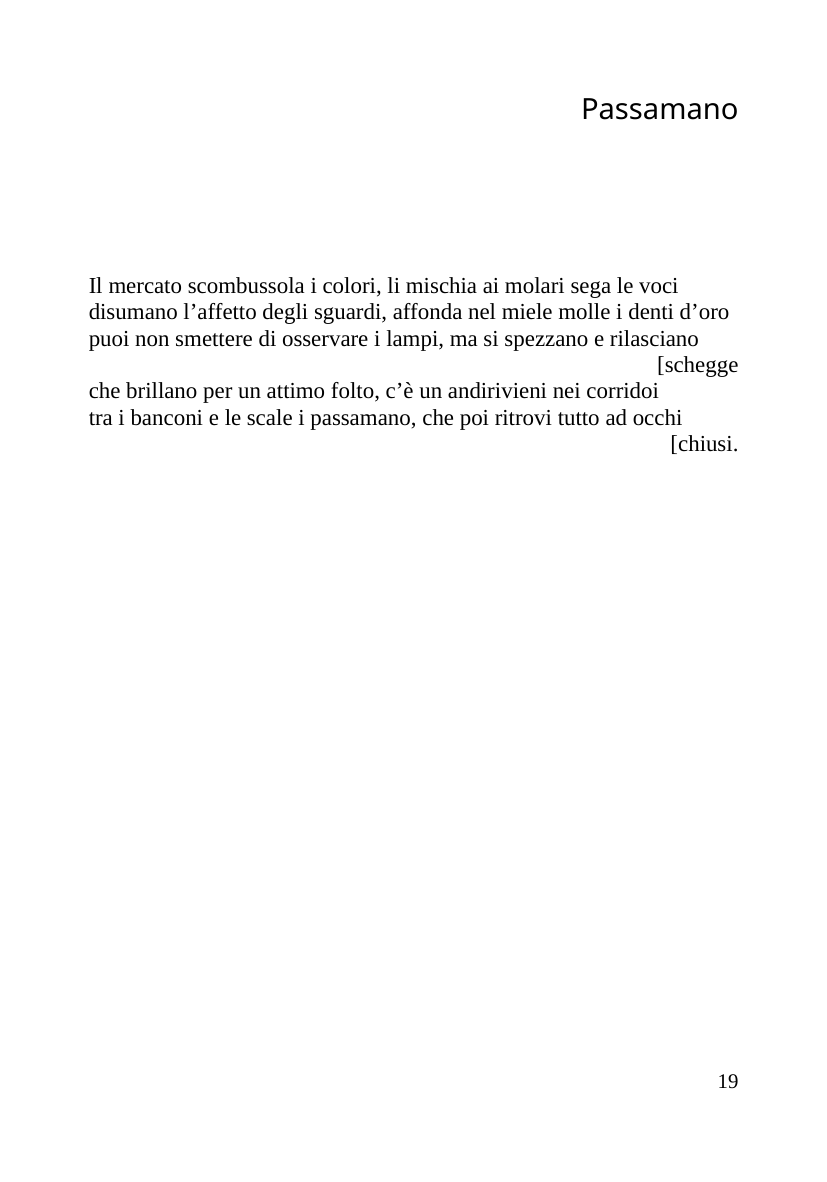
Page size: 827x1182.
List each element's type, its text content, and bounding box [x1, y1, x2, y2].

text puoi non smettere di osservare i lampi, ma si spezzano e rilasciano [88, 325, 738, 351]
text [schegge [88, 351, 738, 377]
text tra i banconi e le scale i passamano, che poi ritrovi tutto ad occhi [88, 404, 738, 430]
text [chiusi. [88, 430, 738, 456]
text disumano l’affetto degli sguardi, affonda nel miele molle i denti d’oro [88, 298, 738, 325]
subtitle Passamano [88, 88, 738, 128]
text che brillano per un attimo folto, c’è un andirivieni nei corridoi [88, 377, 738, 404]
text Il mercato scombussola i colori, li mischia ai molari sega le voci [88, 272, 738, 298]
